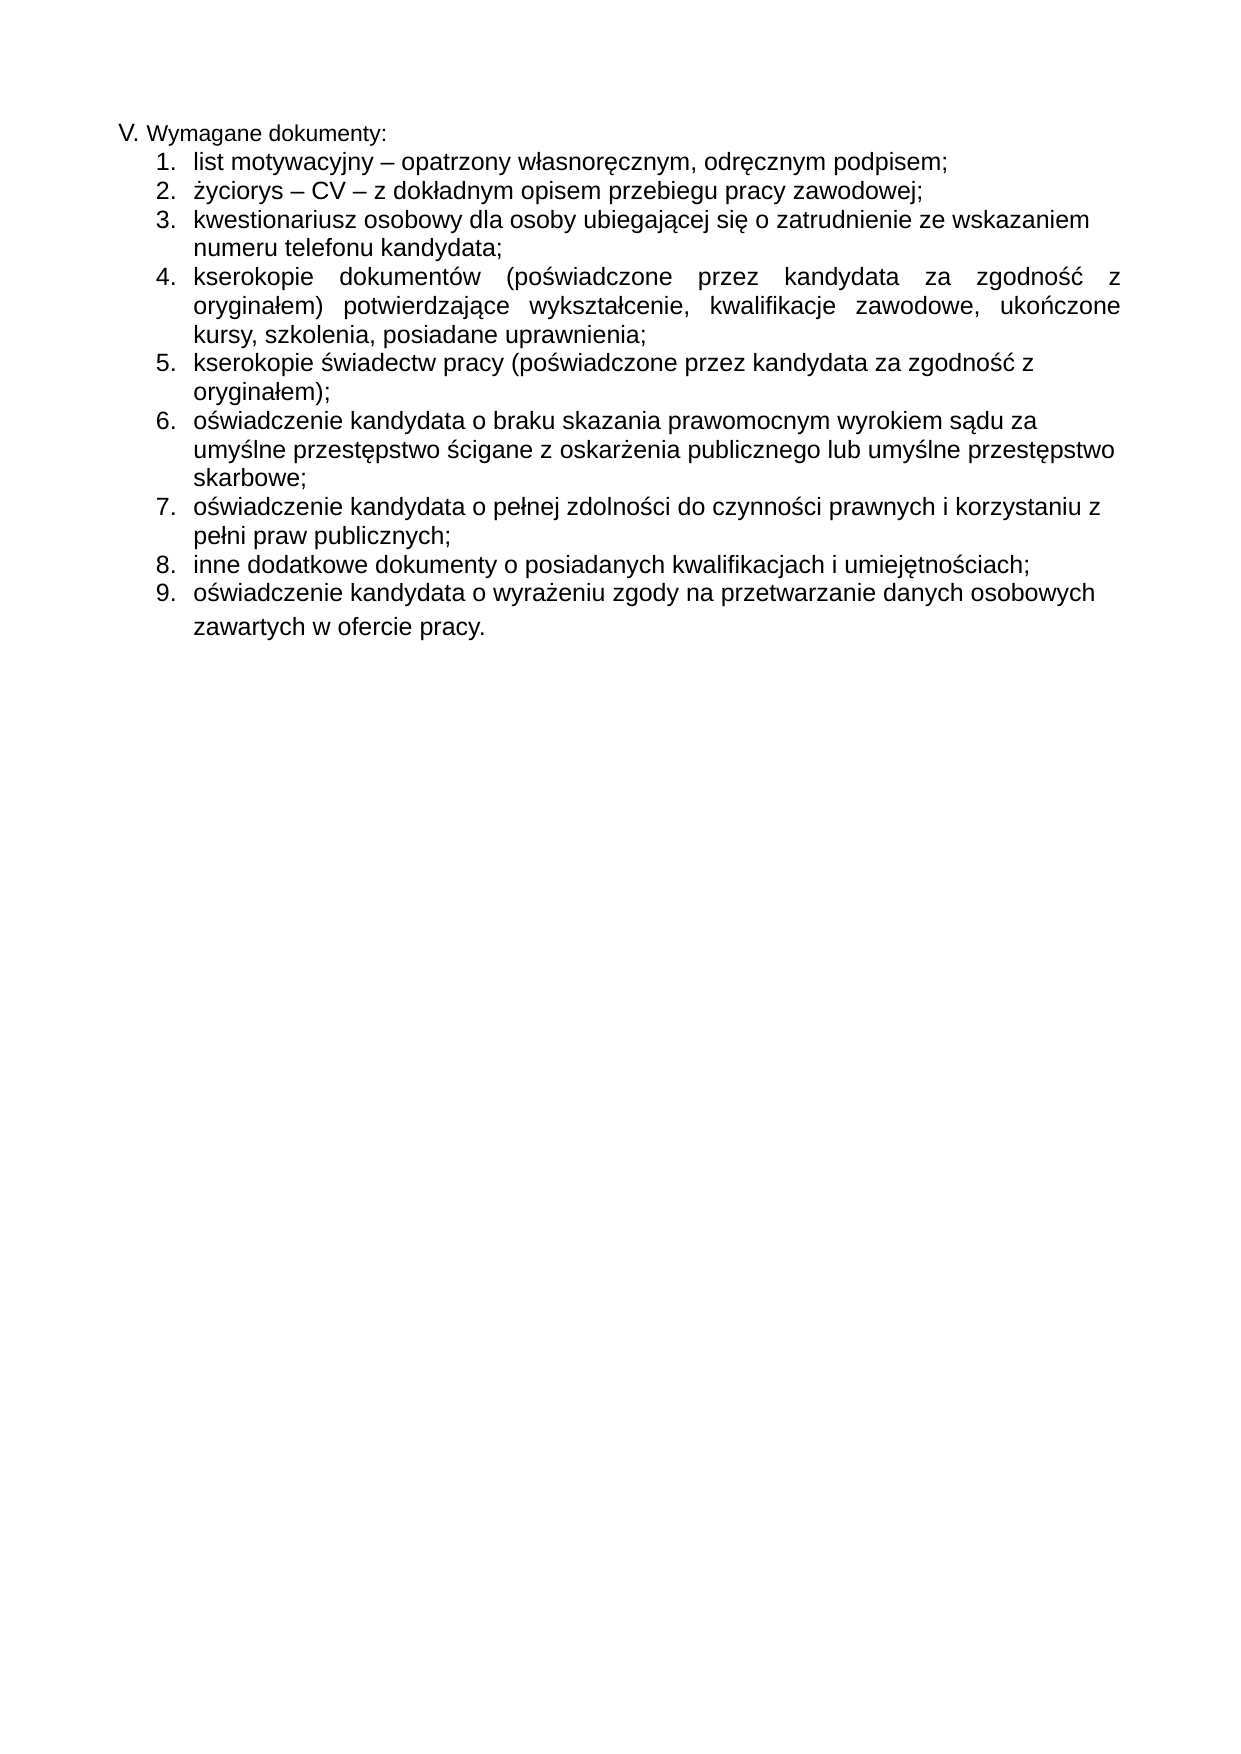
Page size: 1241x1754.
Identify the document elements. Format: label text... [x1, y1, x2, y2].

list kwestionariusz osobowy dla osoby ubiegającej się o zatrudnienie ze wskazaniem numeru telefonu kandydata; [156, 205, 1120, 262]
list inne dodatkowe dokumenty o posiadanych kwalifikacjach i umiejętnościach; [156, 550, 1122, 578]
list list motywacyjny – opatrzony własnoręcznym, odręcznym podpisem; [156, 147, 1122, 176]
list oświadczenie kandydata o wyrażeniu zgody na przetwarzanie danych osobowych zawartych w ofercie pracy. [156, 578, 1120, 640]
text V. Wymagane dokumenty: [118, 118, 1122, 147]
list oświadczenie kandydata o pełnej zdolności do czynności prawnych i korzystaniu z pełni praw publicznych; [156, 492, 1122, 550]
list kserokopie świadectw pracy (poświadczone przez kandydata za zgodność z oryginałem); [156, 348, 1122, 406]
list życiorys – CV – z dokładnym opisem przebiegu pracy zawodowej; [156, 176, 1122, 205]
list oświadczenie kandydata o braku skazania prawomocnym wyrokiem sądu za umyślne przestępstwo ścigane z oskarżenia publicznego lub umyślne przestępstwo skarbowe; [156, 406, 1120, 492]
list kserokopie dokumentów (poświadczone przez kandydata za zgodność z oryginałem) potwierdzające wykształcenie, kwalifikacje zawodowe, ukończone kursy, szkolenia, posiadane uprawnienia; [156, 262, 1122, 348]
